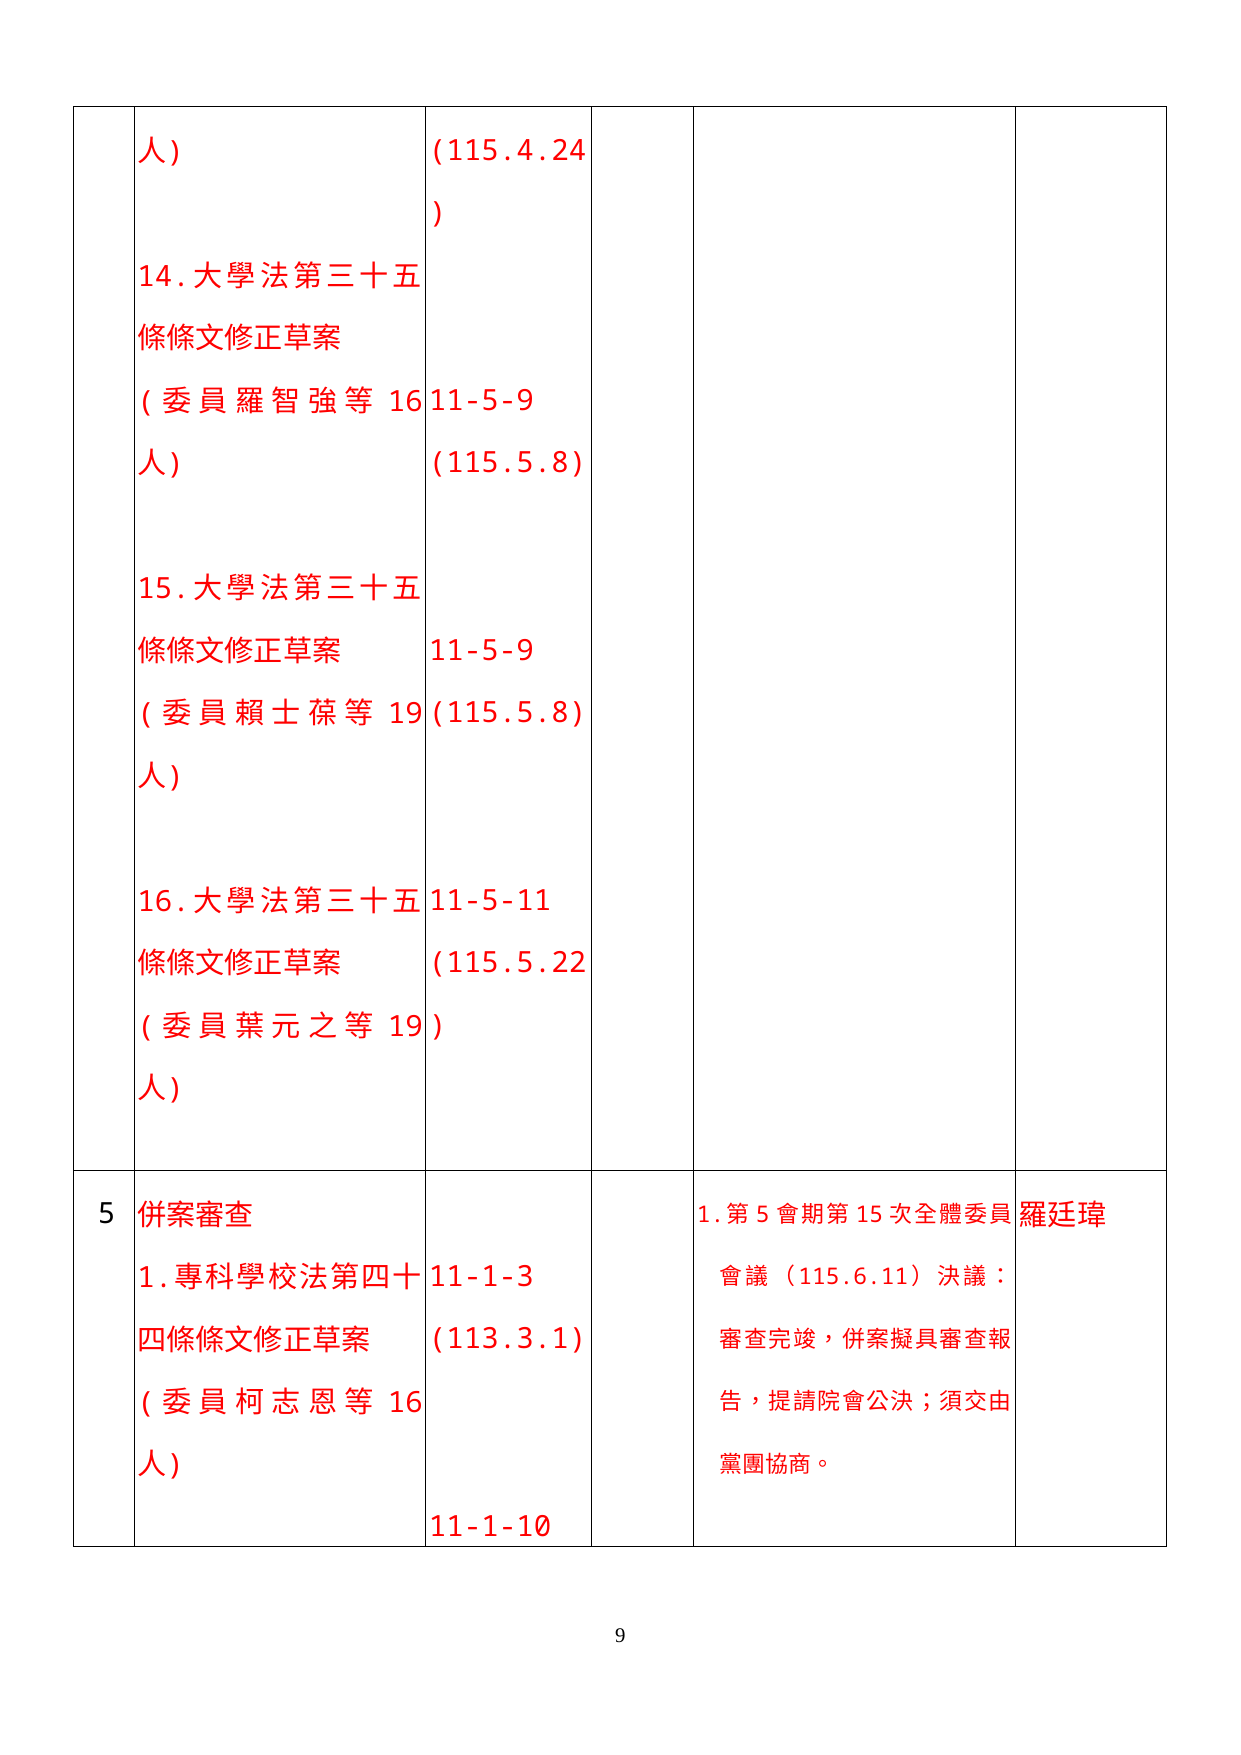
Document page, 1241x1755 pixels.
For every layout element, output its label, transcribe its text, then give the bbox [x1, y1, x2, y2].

table_cell [592, 107, 693, 1169]
table_cell 1.第5會期第15次全體委員會議（115.6.11）決議：審查完竣，併案擬具審查報告，提請院會公決；須交由黨團協商。 [694, 1171, 1015, 1546]
table_cell 11-1-3 (113.3.1) 11-1-10 [426, 1171, 591, 1546]
table_cell (115.4.24) 11-5-9 (115.5.8) 11-5-9 (115.5.8) 11-5-11 (115.5.22) [426, 107, 591, 1169]
table_cell [1016, 107, 1166, 1169]
table_cell 併案審查 1.專科學校法第四十四條條文修正草案 (委員柯志恩等16人) [135, 1171, 425, 1546]
table_cell [694, 107, 1015, 1169]
table_cell [592, 1171, 693, 1546]
table_cell [74, 107, 134, 1169]
table_cell [74, 1171, 134, 1546]
table_cell 人) 14.大學法第三十五條條文修正草案 (委員羅智強等16人) 15.大學法第三十五條條文修正草案 (委員賴士葆等19人) 16.大學法第三十五條條文修正草案 (委員葉元之等19人) [135, 107, 425, 1169]
table_cell 羅廷瑋 [1016, 1171, 1166, 1546]
